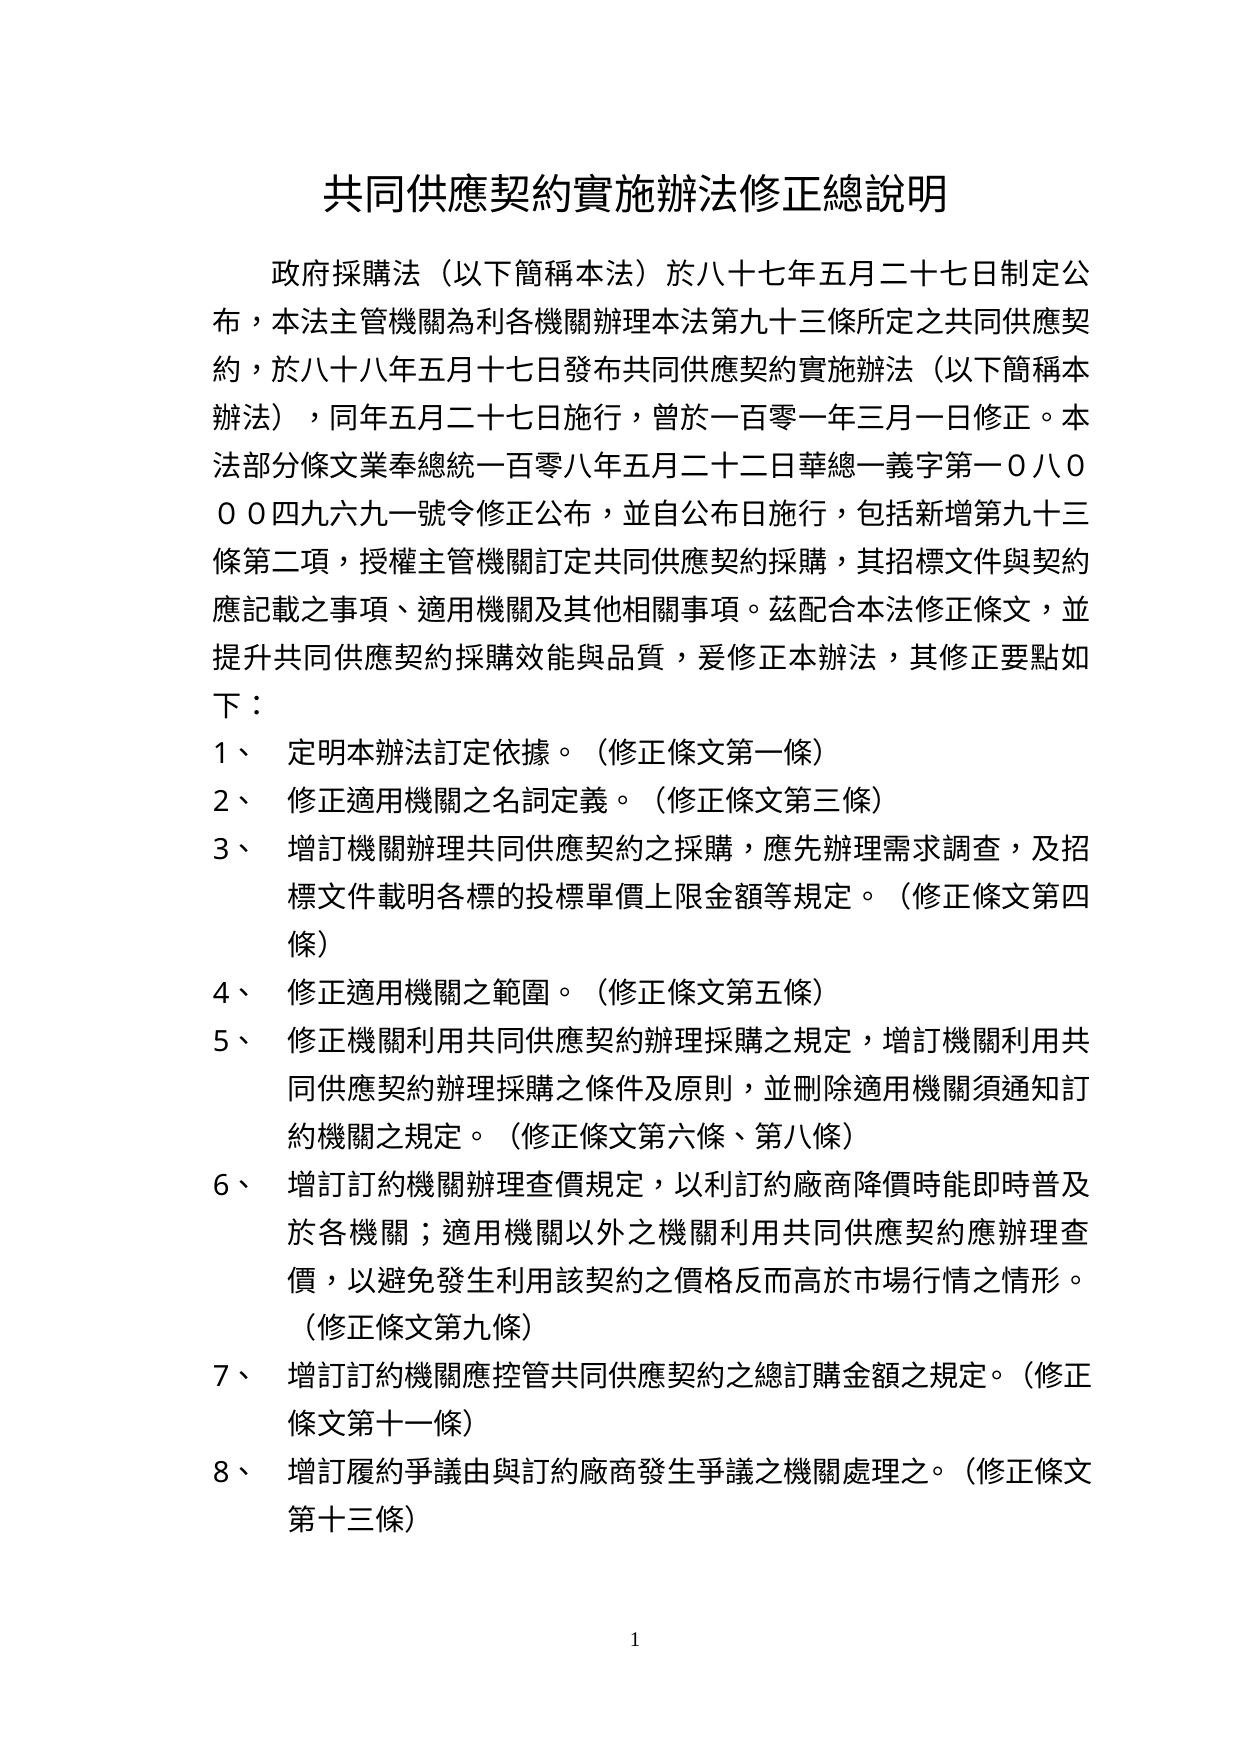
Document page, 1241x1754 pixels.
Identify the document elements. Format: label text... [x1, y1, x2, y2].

list 定明本辦法訂定依據。（修正條文第一條） [213, 729, 1092, 777]
list 修正機關利用共同供應契約辦理採購之規定，增訂機關利用共同供應契約辦理採購之條件及原則，並刪除適用機關須通知訂約機關之規定。（修正條文第六條、第八條） [213, 1016, 1092, 1160]
list 修正適用機關之名詞定義。（修正條文第三條） [213, 777, 1092, 824]
text 共同供應契約實施辦法修正總說明 [177, 164, 1092, 221]
list 修正適用機關之範圍。（修正條文第五條） [213, 968, 1092, 1016]
list 增訂訂約機關辦理查價規定，以利訂約廠商降價時能即時普及於各機關；適用機關以外之機關利用共同供應契約應辦理查價，以避免發生利用該契約之價格反而高於市場行情之情形。（修正條文第九條） [213, 1160, 1092, 1352]
list 增訂機關辦理共同供應契約之採購，應先辦理需求調查，及招標文件載明各標的投標單價上限金額等規定。（修正條文第四條） [213, 824, 1092, 968]
list 增訂履約爭議由與訂約廠商發生爭議之機關處理之。（修正條文第十三條） [213, 1447, 1092, 1543]
list 增訂訂約機關應控管共同供應契約之總訂購金額之規定。（修正條文第十一條） [213, 1352, 1092, 1447]
text 政府採購法（以下簡稱本法）於八十七年五月二十七日制定公布，本法主管機關為利各機關辦理本法第九十三條所定之共同供應契約，於八十八年五月十七日發布共同供應契約實施辦法（以下簡稱本辦法），同年五月二十七日施行，曾於一百零一年三月一日修正。本法部分條文業奉總統一百零八年五月二十二日華總一義字第一０八０００四九六九一號令修正公布，並自公布日施行，包括新增第九十三條第二項，授權主管機關訂定共同供應契約採購，其招標文件與契約應記載之事項、適用機關及其他相關事項。茲配合本法修正條文，並提升共同供應契約採購效能與品質，爰修正本辦法，其修正要點如下： [213, 249, 1092, 729]
